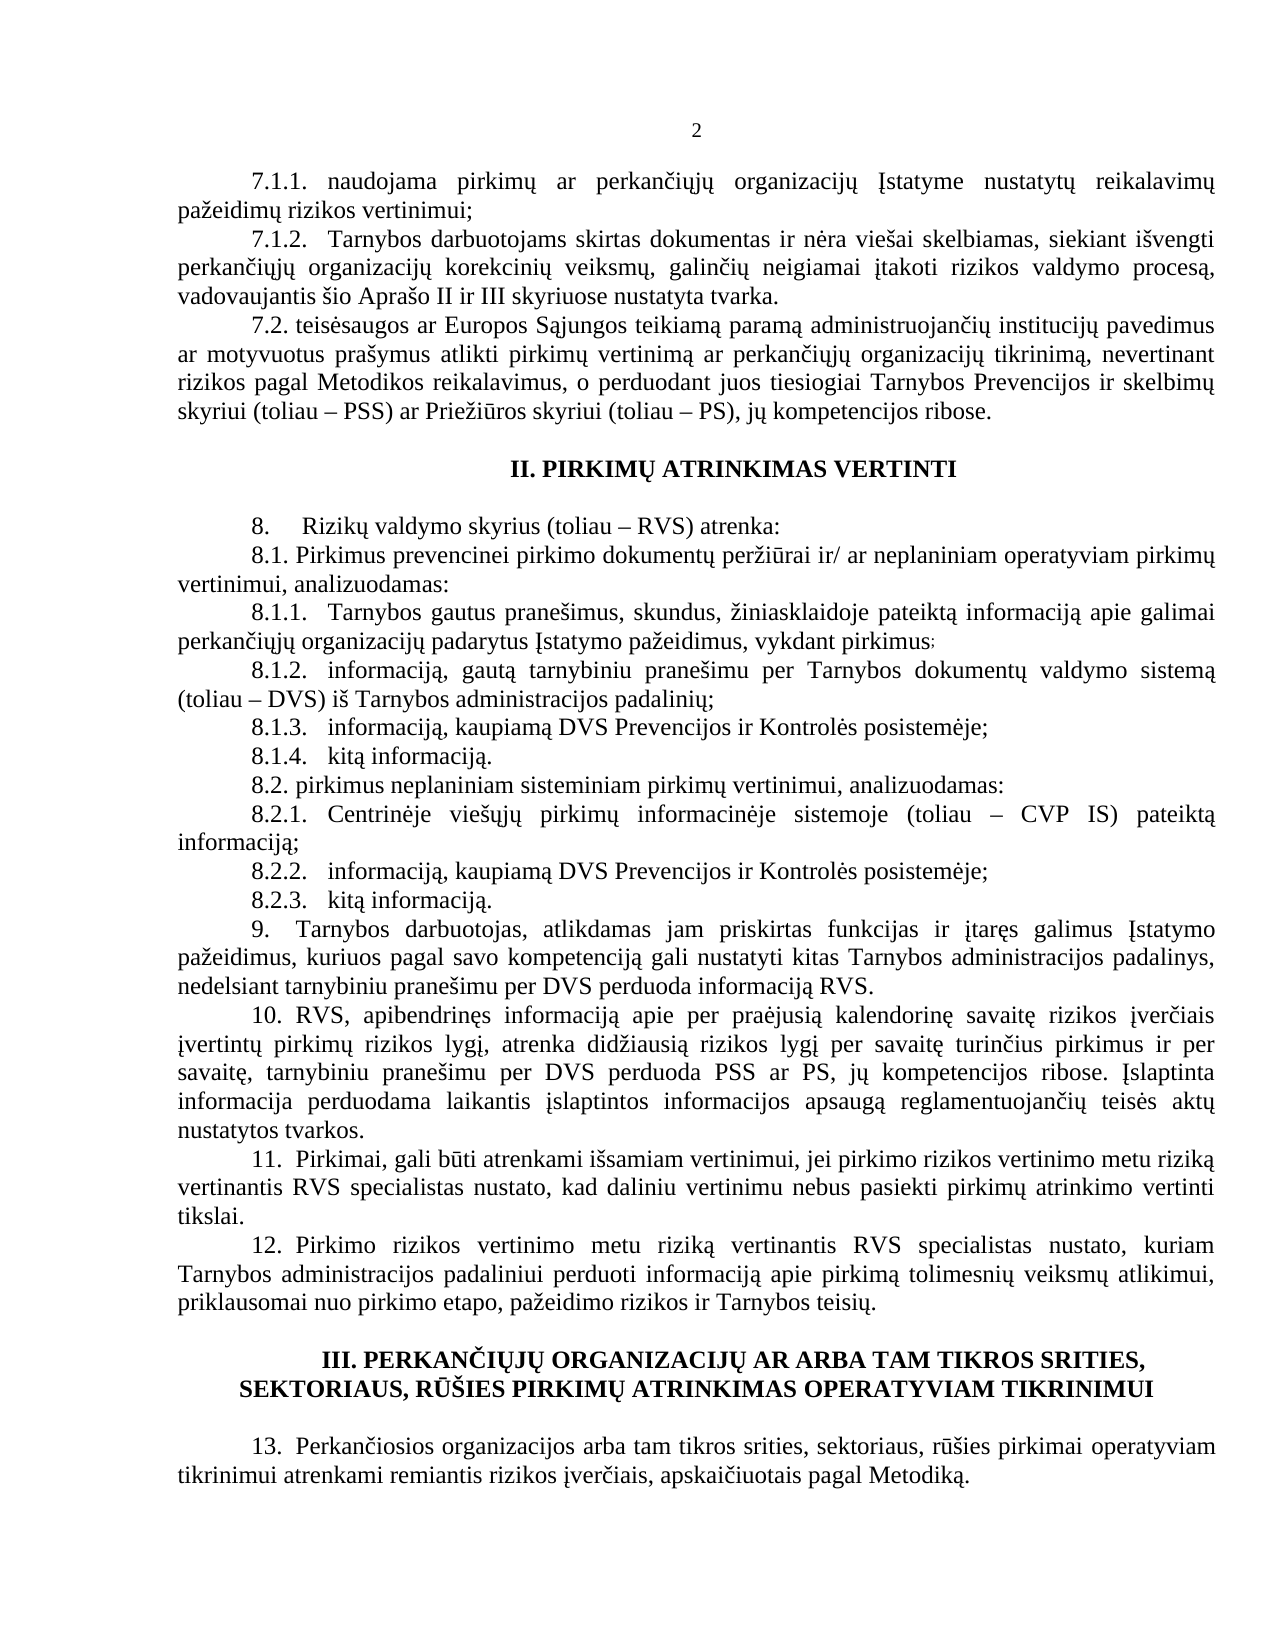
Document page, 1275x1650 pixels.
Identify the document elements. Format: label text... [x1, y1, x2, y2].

text 7.1.2. Tarnybos darbuotojams skirtas dokumentas ir nėra viešai skelbiamas, siekiant išvengti perkančiųjų organizacijų korekcinių veiksmų, galinčių neigiamai įtakoti rizikos valdymo procesą, vadovaujantis šio Aprašo II ir III skyriuose nustatyta tvarka. [177, 224, 1216, 310]
text 12. Pirkimo rizikos vertinimo metu riziką vertinantis RVS specialistas nustato, kuriam Tarnybos administracijos padaliniui perduoti informaciją apie pirkimą tolimesnių veiksmų atlikimui, priklausomai nuo pirkimo etapo, pažeidimo rizikos ir Tarnybos teisių. [177, 1230, 1216, 1316]
text 11. Pirkimai, gali būti atrenkami išsamiam vertinimui, jei pirkimo rizikos vertinimo metu riziką vertinantis RVS specialistas nustato, kad daliniu vertinimu nebus pasiekti pirkimų atrinkimo vertinti tikslai. [177, 1144, 1216, 1230]
text III. Perkančiųjų organizacijų ar arba tam tikros srities, sektoriaus, rūšies pirkimų atrinkimas opeRatyviam tikrinimui [177, 1345, 1216, 1402]
text 10. RVS, apibendrinęs informaciją apie per praėjusią kalendorinę savaitę rizikos įverčiais įvertintų pirkimų rizikos lygį, atrenka didžiausią rizikos lygį per savaitę turinčius pirkimus ir per savaitę, tarnybiniu pranešimu per DVS perduoda PSS ar PS, jų kompetencijos ribose. Įslaptinta informacija perduodama laikantis įslaptintos informacijos apsaugą reglamentuojančių teisės aktų nustatytos tvarkos. [177, 1000, 1216, 1144]
text 8.1.1. Tarnybos gautus pranešimus, skundus, žiniasklaidoje pateiktą informaciją apie galimai perkančiųjų organizacijų padarytus Įstatymo pažeidimus, vykdant pirkimus; [177, 597, 1216, 655]
text 8.2.3. kitą informaciją. [177, 885, 1216, 914]
text 13. Perkančiosios organizacijos arba tam tikros srities, sektoriaus, rūšies pirkimai operatyviam tikrinimui atrenkami remiantis rizikos įverčiais, apskaičiuotais pagal Metodiką. [177, 1431, 1216, 1489]
text 8.1.2. informaciją, gautą tarnybiniu pranešimu per Tarnybos dokumentų valdymo sistemą (toliau – DVS) iš Tarnybos administracijos padalinių; [177, 655, 1216, 712]
text 8.1.3. informaciją, kaupiamą DVS Prevencijos ir Kontrolės posistemėje; [177, 712, 1216, 741]
text 8.2.1. Centrinėje viešųjų pirkimų informacinėje sistemoje (toliau – CVP IS) pateiktą informaciją; [177, 799, 1216, 856]
text 7.1.1. naudojama pirkimų ar perkančiųjų organizacijų Įstatyme nustatytų reikalavimų pažeidimų rizikos vertinimui; [177, 166, 1216, 224]
text II. PIRKIMŲ ATRINKIMAS vertinti [177, 454, 1216, 482]
text 8. Rizikų valdymo skyrius (toliau – RVS) atrenka: [177, 511, 1216, 540]
text 8.1.4. kitą informaciją. [177, 741, 1216, 770]
text 7.2. teisėsaugos ar Europos Sąjungos teikiamą paramą administruojančių institucijų pavedimus ar motyvuotus prašymus atlikti pirkimų vertinimą ar perkančiųjų organizacijų tikrinimą, nevertinant rizikos pagal Metodikos reikalavimus, o perduodant juos tiesiogiai Tarnybos Prevencijos ir skelbimų skyriui (toliau – PSS) ar Priežiūros skyriui (toliau – PS), jų kompetencijos ribose. [177, 310, 1216, 425]
text 9. Tarnybos darbuotojas, atlikdamas jam priskirtas funkcijas ir įtaręs galimus Įstatymo pažeidimus, kuriuos pagal savo kompetenciją gali nustatyti kitas Tarnybos administracijos padalinys, nedelsiant tarnybiniu pranešimu per DVS perduoda informaciją RVS. [177, 914, 1216, 1000]
text 8.2. pirkimus neplaniniam sisteminiam pirkimų vertinimui, analizuodamas: [177, 770, 1216, 799]
text 8.2.2. informaciją, kaupiamą DVS Prevencijos ir Kontrolės posistemėje; [177, 856, 1216, 885]
text 8.1. Pirkimus prevencinei pirkimo dokumentų peržiūrai ir/ ar neplaniniam operatyviam pirkimų vertinimui, analizuodamas: [177, 540, 1216, 597]
